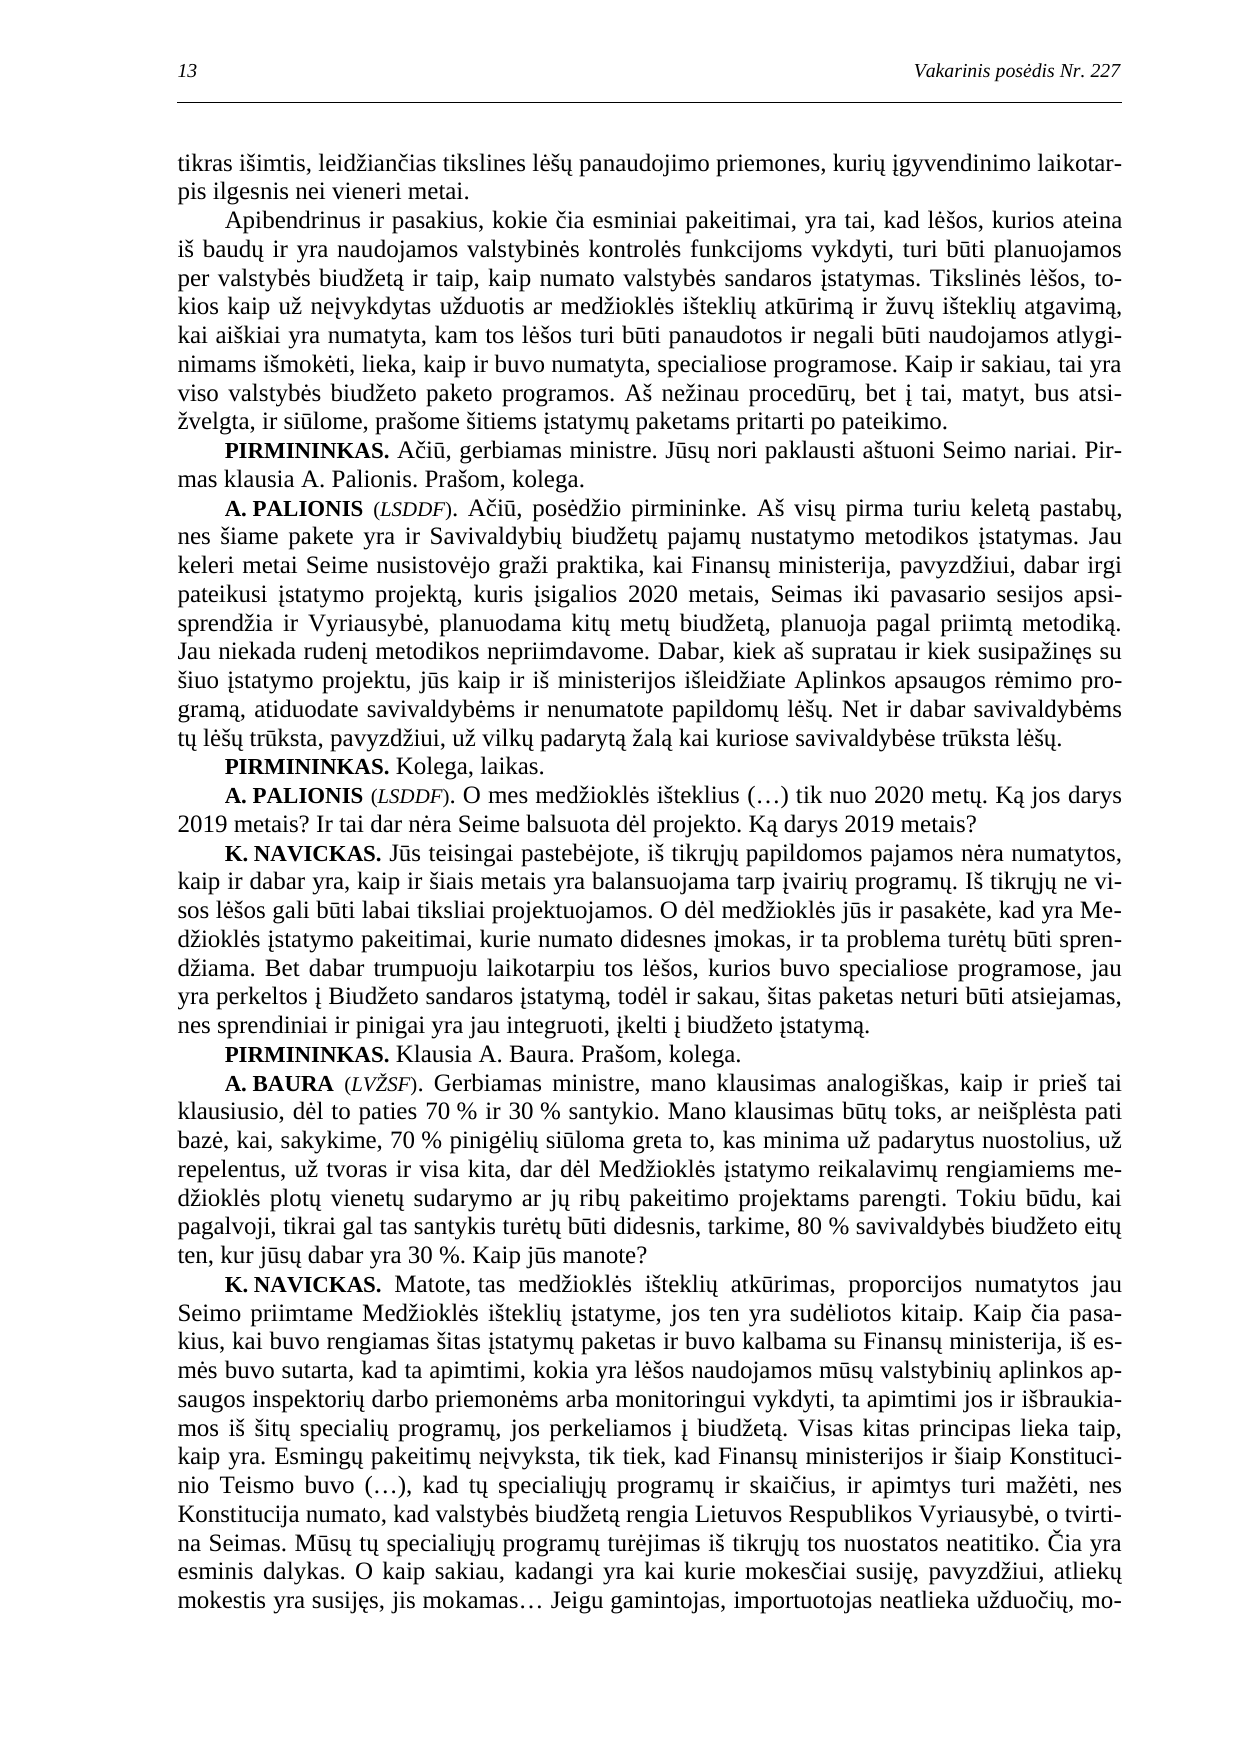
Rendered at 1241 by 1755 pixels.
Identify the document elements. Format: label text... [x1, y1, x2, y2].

text A. BAURA (LVŽSF). Ger­bia­mas mi­nist­re, ma­no klau­si­mas ana­lo­giš­kas, kaip ir prieš tai klau­siu­sio, dėl to pa­ties 70 % ir 30 % san­ty­kio. Ma­no klau­si­mas bū­tų toks, ar ne­iš­plės­ta pa­ti ba­zė, kai, sa­ky­ki­me, 70 % pi­ni­gė­lių siū­lo­ma gre­ta to, kas mi­ni­ma už pa­da­ry­tus nuos­to­lius, už re­pe­len­tus, už tvo­ras ir vi­sa ki­ta, dar dėl Me­džiok­lės įsta­ty­mo rei­ka­la­vi­mų ren­gia­miems me­džiok­lės plo­tų vie­ne­tų su­da­ry­mo ar jų ri­bų pa­kei­ti­mo pro­jek­tams pa­reng­ti. To­kiu bū­du, kai pa­gal­vo­ji, tik­rai gal tas san­ty­kis tu­rė­tų bū­ti di­des­nis, tar­ki­me, 80 % sa­vi­val­dy­bės biu­dže­to ei­tų ten, kur jū­sų da­bar yra 30 %. Kaip jūs ma­no­te? [177, 1068, 1122, 1269]
text A. PALIONIS (LSDDF). O mes me­džiok­lės iš­tek­lius (…) tik nuo 2020 me­tų. Ką jos da­rys 2019 me­tais? Ir tai dar nė­ra Sei­me bal­suo­ta dėl pro­jek­to. Ką da­rys 2019 me­tais? [177, 780, 1122, 838]
text tik­ras iš­im­tis, lei­džian­čias tiks­li­nes lė­šų pa­nau­do­ji­mo prie­mo­nes, ku­rių įgy­ven­di­ni­mo lai­ko­tar­pis il­ges­nis nei vie­ne­ri me­tai. [177, 148, 1122, 205]
text PIRMININKAS. Ko­le­ga, lai­kas. [177, 751, 1122, 780]
text Api­ben­dri­nus ir pa­sa­kius, ko­kie čia es­mi­niai pa­kei­ti­mai, yra tai, kad lė­šos, ku­rios at­ei­na iš bau­dų ir yra nau­do­ja­mos vals­ty­bi­nės kon­tro­lės funk­ci­joms vyk­dy­ti, tu­ri bū­ti pla­nuo­ja­mos per vals­ty­bės biu­dže­tą ir taip, kaip nu­ma­to vals­ty­bės san­da­ros įsta­ty­mas. Tiks­li­nės lė­šos, to­kios kaip už ne­įvyk­dy­tas už­duo­tis ar me­džiok­lės iš­tek­lių at­kū­ri­mą ir žu­vų iš­tek­lių at­ga­vi­mą, kai aiš­kiai yra nu­ma­ty­ta, kam tos lė­šos tu­ri bū­ti pa­nau­do­tos ir ne­ga­li bū­ti nau­do­ja­mos at­ly­gi­ni­mams iš­mo­kė­ti, lie­ka, kaip ir bu­vo nu­ma­ty­ta, spe­cia­lio­se pro­gra­mo­se. Kaip ir sa­kiau, tai yra vi­so vals­ty­bės biu­dže­to pa­ke­to pro­gra­mos. Aš ne­ži­nau pro­ce­dū­rų, bet į tai, ma­tyt, bus at­si­žvelg­ta, ir siū­lo­me, pra­šo­me ši­tiems įsta­ty­mų pa­ke­tams pri­tar­ti po pa­tei­ki­mo. [177, 205, 1122, 435]
text K. NAVICKAS. Jūs tei­sin­gai pa­ste­bė­jo­te, iš tik­rų­jų pa­pil­do­mos pa­ja­mos nė­ra nu­ma­ty­tos, kaip ir da­bar yra, kaip ir šiais me­tais yra ba­lan­suo­ja­ma tarp įvai­rių pro­gra­mų. Iš tik­rų­jų ne vi­sos lė­šos ga­li bū­ti la­bai tiks­liai pro­jek­tuo­ja­mos. O dėl me­džiok­lės jūs ir pa­sa­kė­te, kad yra Me­džiok­lės įsta­ty­mo pa­kei­ti­mai, ku­rie nu­ma­to di­des­nes įmo­kas, ir ta pro­ble­ma tu­rė­tų bū­ti spren­džia­ma. Bet da­bar trum­puo­ju lai­ko­tar­piu tos lė­šos, ku­rios bu­vo spe­cia­lio­se pro­gra­mo­se, jau yra per­kel­tos į Biu­dže­to san­da­ros įsta­ty­mą, to­dėl ir sa­kau, ši­tas pa­ke­tas ne­tu­ri bū­ti at­sie­ja­mas, nes spren­di­niai ir pi­ni­gai yra jau in­teg­ruo­ti, įkel­ti į biu­dže­to įsta­ty­mą. [177, 838, 1122, 1039]
text PIRMININKAS. Ačiū, ger­bia­mas mi­nist­re. Jū­sų no­ri pa­klaus­ti aš­tuo­ni Sei­mo na­riai. Pir­mas klau­sia A. Pa­lio­nis. Pra­šom, ko­le­ga. [177, 435, 1122, 493]
text K. NAVICKAS. Ma­to­te, tas me­džiok­lės iš­tek­lių at­kū­ri­mas, pro­por­ci­jos nu­ma­ty­tos jau Sei­mo pri­im­ta­me Me­džiok­lės iš­tek­lių įsta­ty­me, jos ten yra su­dė­lio­tos ki­taip. Kaip čia pa­sa­kius, kai bu­vo ren­gia­mas ši­tas įsta­ty­mų pa­ke­tas ir bu­vo kal­ba­ma su Fi­nan­sų mi­nis­te­ri­ja, iš es­mės bu­vo su­tar­ta, kad ta ap­im­ti­mi, ko­kia yra lė­šos nau­do­ja­mos mū­sų vals­ty­bi­nių ap­lin­kos ap­sau­gos ins­pek­to­rių dar­bo prie­mo­nėms ar­ba mo­ni­to­rin­gui vyk­dy­ti, ta ap­im­ti­mi jos ir iš­brau­kia­mos iš ši­tų spe­cia­lių pro­gra­mų, jos per­ke­lia­mos į biu­dže­tą. Vi­sas ki­tas prin­ci­pas lie­ka taip, kaip yra. Es­min­gų pa­kei­ti­mų ne­įvyks­ta, tik tiek, kad Fi­nan­sų mi­nis­te­ri­jos ir šiaip Kon­sti­tu­ci­nio Teis­mo bu­vo (…), kad tų spe­cia­lių­jų pro­gra­mų ir skai­čius, ir ap­im­tys tu­ri ma­žė­ti, nes Kon­sti­tu­ci­ja nu­ma­to, kad vals­ty­bės biu­dže­tą ren­gia Lie­tu­vos Res­pub­li­kos Vy­riau­sy­bė, o tvir­ti­na Sei­mas. Mū­sų tų spe­cia­lių­jų pro­gra­mų tu­rė­ji­mas iš tik­rų­jų tos nuo­sta­tos ne­ati­ti­ko. Čia yra es­mi­nis da­ly­kas. O kaip sa­kiau, ka­dan­gi yra kai ku­rie mo­kes­čiai su­si­ję, pa­vyz­džiui, at­lie­kų mo­kes­tis yra su­si­jęs, jis mo­ka­mas… Jei­gu ga­min­to­jas, im­por­tuo­to­jas ne­at­lie­ka už­duo­čių, mo­ [177, 1269, 1122, 1614]
text A. PALIONIS (LSDDF). Ačiū, po­sė­džio pir­mi­nin­ke. Aš vi­sų pir­ma tu­riu ke­le­tą pa­sta­bų, nes šia­me pa­ke­te yra ir Sa­vi­val­dy­bių biu­dže­tų pa­ja­mų nu­sta­ty­mo me­to­di­kos įsta­ty­mas. Jau ke­le­ri me­tai Sei­me nu­si­sto­vė­jo gra­ži prak­ti­ka, kai Fi­nan­sų mi­nis­te­ri­ja, pa­vyz­džiui, da­bar ir­gi pa­tei­ku­si įsta­ty­mo pro­jek­tą, ku­ris įsi­ga­lios 2020 me­tais, Sei­mas iki pa­va­sa­rio se­si­jos ap­si­spren­džia ir Vy­riau­sy­bė, pla­nuo­da­ma ki­tų me­tų biu­dže­tą, pla­nuo­ja pa­gal pri­im­tą me­to­di­ką. Jau nie­ka­da ru­de­nį me­to­di­kos ne­pri­im­da­vo­me. Da­bar, kiek aš su­pra­tau ir kiek su­si­pa­ži­nęs su šiuo įsta­ty­mo pro­jek­tu, jūs kaip ir iš mi­nis­te­ri­jos iš­lei­džia­te Ap­lin­kos ap­sau­gos rė­mi­mo pro­gra­mą, ati­duo­da­te sa­vi­val­dy­bėms ir ne­nu­ma­to­te pa­pil­do­mų lė­šų. Net ir da­bar sa­vi­val­dy­bėms tų lė­šų trūks­ta, pa­vyz­džiui, už vil­kų pa­da­ry­tą ža­lą kai ku­rio­se sa­vi­val­dy­bė­se trūks­ta lė­šų. [177, 493, 1122, 751]
text PIRMININKAS. Klau­sia A. Bau­ra. Pra­šom, ko­le­ga. [177, 1039, 1122, 1068]
